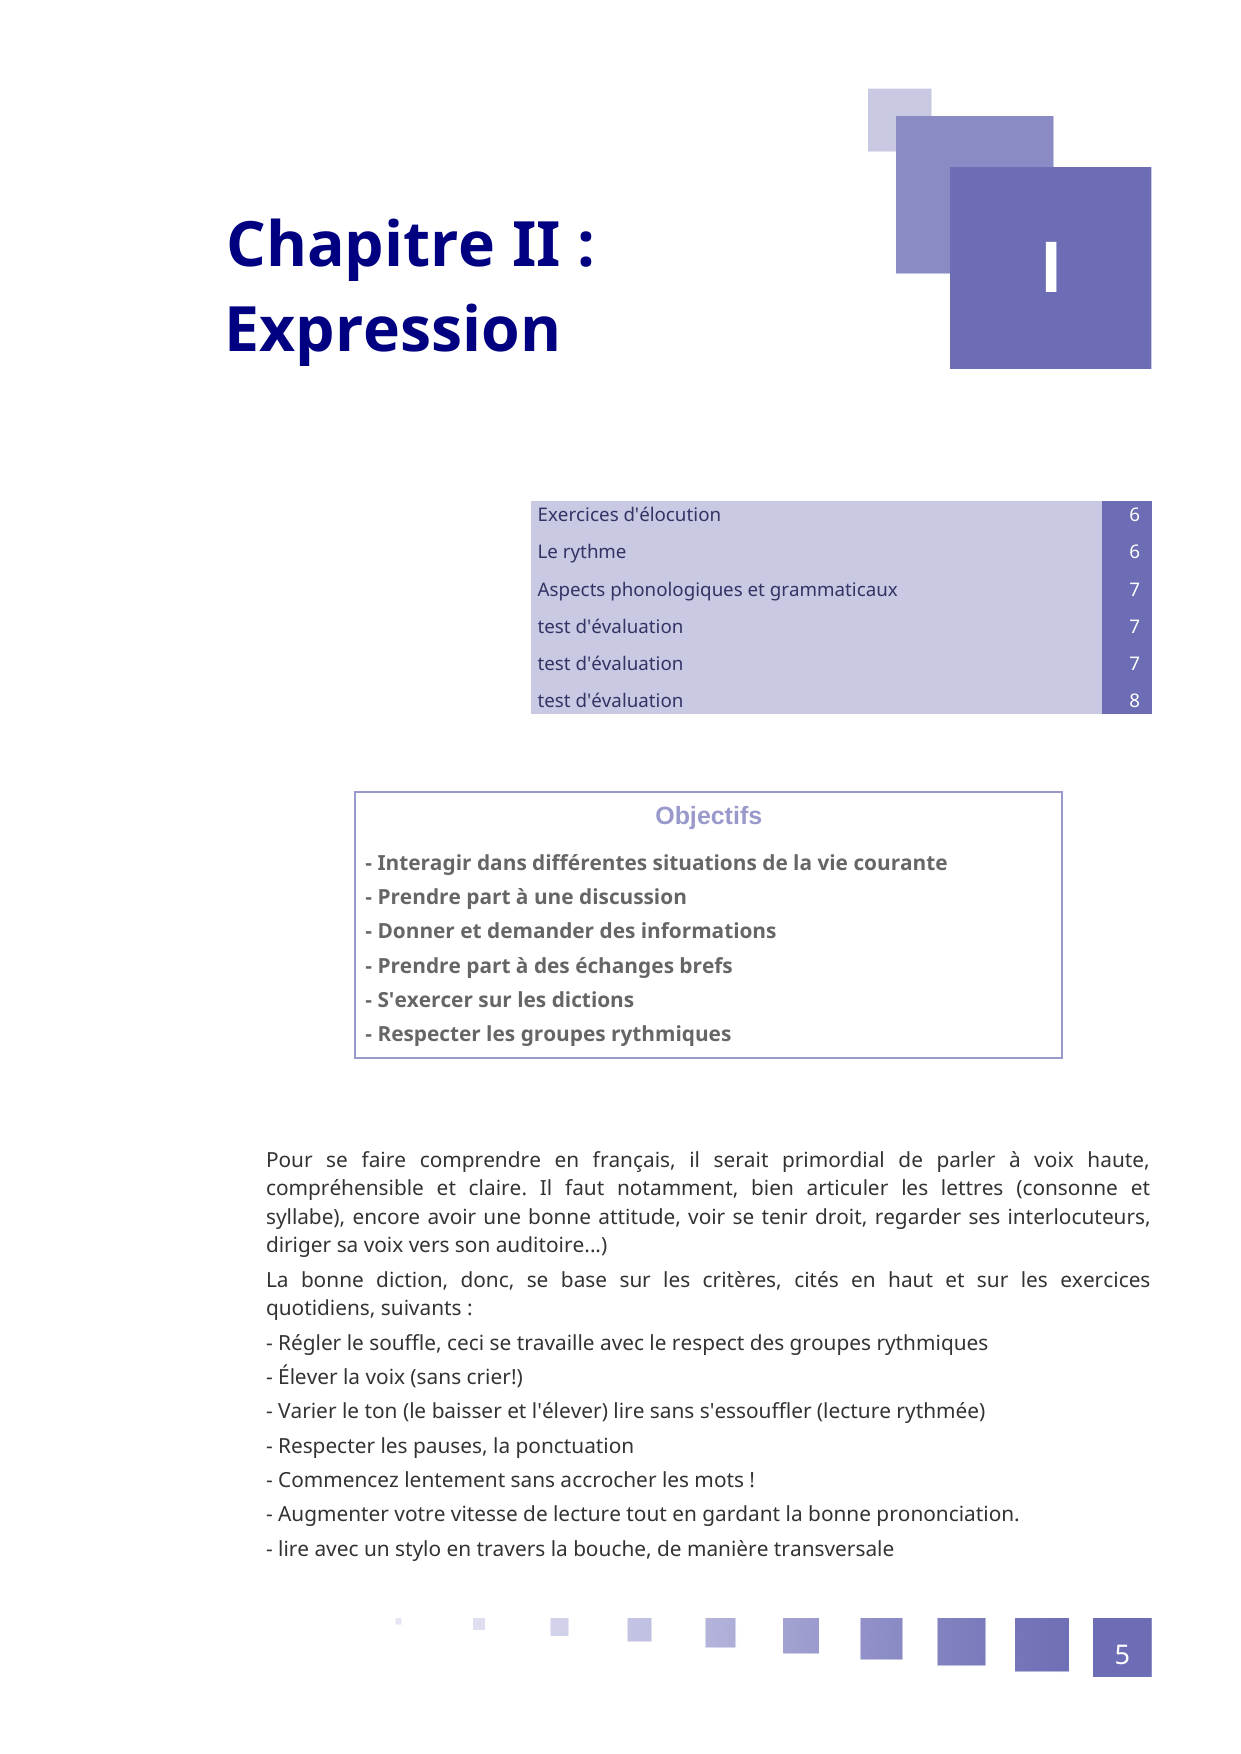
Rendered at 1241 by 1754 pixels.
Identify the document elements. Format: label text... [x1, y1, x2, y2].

text - Augmenter votre vitesse de lecture tout en gardant la bonne prononciation. [266, 1499, 1152, 1528]
text - Respecter les pauses, la ponctuation [266, 1431, 1152, 1459]
title test d'évaluation 7 [537, 613, 1140, 639]
text - lire avec un stylo en travers la bouche, de manière transversale [266, 1534, 1152, 1562]
text - Commencez lentement sans accrocher les mots ! [266, 1465, 1152, 1493]
table_header Objectifs - Interagir dans différentes situations de la vie courante - Prendre part à une discussion - Donner et demander des informations - Prendre part à des échanges brefs - S'exercer sur les dictions - Respecter les groupes rythmiques [356, 793, 1061, 1057]
text - Régler le souffle, ceci se travaille avec le respect des groupes rythmiques [266, 1328, 1152, 1356]
title Le rythme 6 [537, 539, 1140, 564]
title Aspects phonologiques et grammaticaux 7 [537, 576, 1140, 601]
text - Élever la voix (sans crier!) [266, 1362, 1152, 1390]
title test d'évaluation 7 [537, 651, 1140, 676]
text La bonne diction, donc, se base sur les critères, cités en haut et sur les exercices quotidiens, suivants : [266, 1265, 1152, 1322]
text Pour se faire comprendre en français, il serait primordial de parler à voix haute, compréhensible et claire. Il faut notamment, bien articuler les lettres (consonne et syllabe), encore avoir une bonne attitude, voir se tenir droit, regarder ses interlocuteurs, diriger sa voix vers son auditoire...) [266, 1145, 1152, 1259]
title test d'évaluation 8 [537, 688, 1140, 713]
title Exercices d'élocution 6 [537, 501, 1140, 527]
text I [951, 227, 1152, 308]
text - Varier le ton (le baisser et l'élever) lire sans s'essouffler (lecture rythmée) [266, 1396, 1152, 1425]
picture [351, 1618, 1152, 1678]
picture [351, 88, 1152, 889]
title I - Chapitre II : Expression [224, 199, 868, 369]
